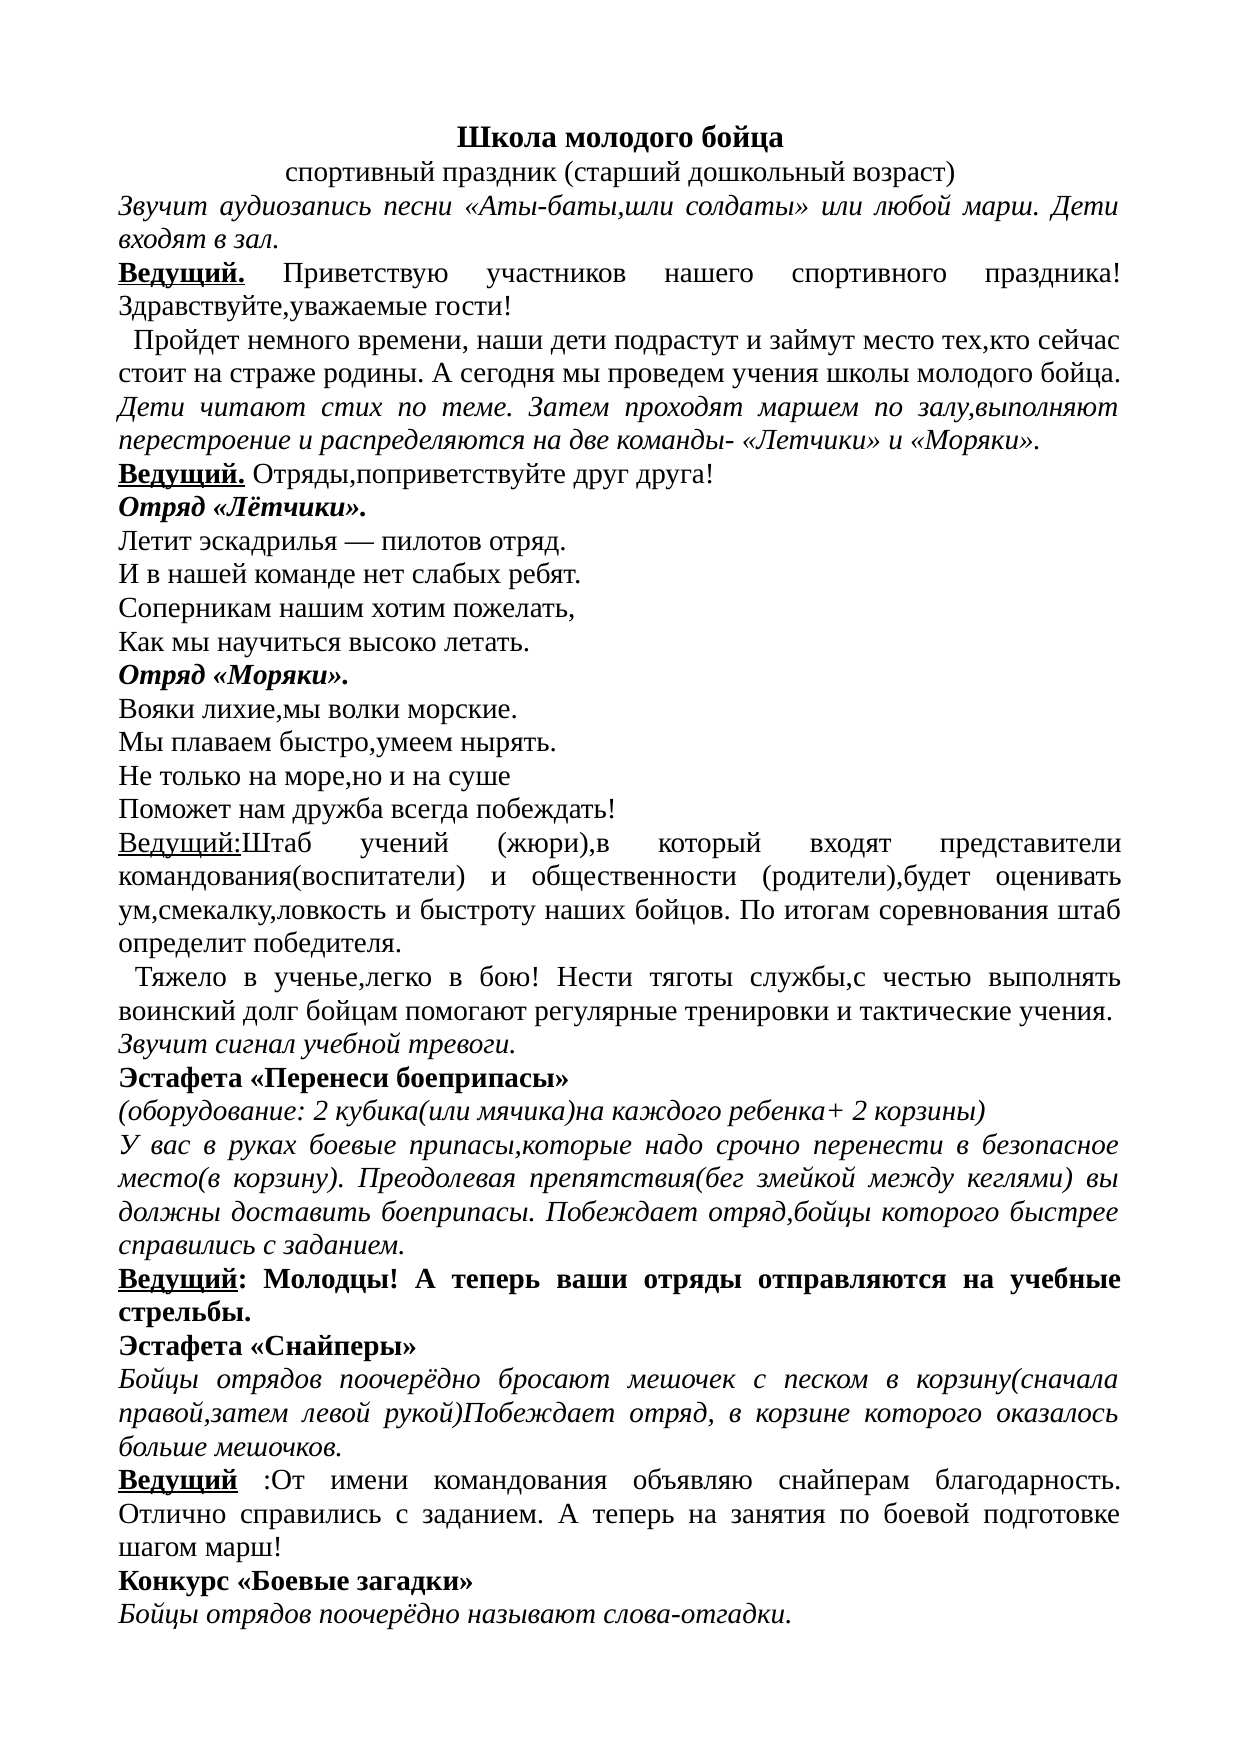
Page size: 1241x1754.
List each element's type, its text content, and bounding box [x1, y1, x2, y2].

text Отряд «Лётчики». [118, 489, 1122, 523]
text спортивный праздник (старший дошкольный возраст) [118, 154, 1122, 188]
text Эстафета «Снайперы» [118, 1328, 1122, 1362]
text Соперникам нашим хотим пожелать, [118, 590, 1122, 624]
text Вояки лихие,мы волки морские. [118, 691, 1122, 724]
text Не только на море,но и на суше [118, 758, 1122, 791]
text Ведущий:Штаб учений (жюри),в который входят представители командования(воспитатели) и общественности (родители),будет оценивать ум,смекалку,ловкость и быстроту наших бойцов. По итогам соревнования штаб определит победителя. [118, 825, 1122, 959]
text Отряд «Моряки». [118, 657, 1122, 691]
text Ведущий :От имени командования объявляю снайперам благодарность. Отлично справились с заданием. А теперь на занятия по боевой подготовке шагом марш! [118, 1462, 1122, 1563]
text Ведущий. Приветствую участников нашего спортивного праздника!Здравствуйте,уважаемые гости! [118, 255, 1122, 322]
text Мы плаваем быстро,умеем нырять. [118, 724, 1122, 758]
text Пройдет немного времени, наши дети подрастут и займут место тех,кто сейчас стоит на страже родины. А сегодня мы проведем учения школы молодого бойца. [118, 322, 1122, 389]
text Тяжело в ученье,легко в бою! Нести тяготы службы,с честью выполнять воинский долг бойцам помогают регулярные тренировки и тактические учения. [118, 959, 1122, 1026]
text Как мы научиться высоко летать. [118, 624, 1122, 657]
text Бойцы отрядов поочерёдно называют слова-отгадки. [118, 1596, 1122, 1630]
text Поможет нам дружба всегда побеждать! [118, 791, 1122, 825]
text Звучит сигнал учебной тревоги. [118, 1026, 1122, 1060]
text (оборудование: 2 кубика(или мячика)на каждого ребенка+ 2 корзины) [118, 1093, 1122, 1127]
text Школа молодого бойца [118, 118, 1122, 154]
text Летит эскадрилья — пилотов отряд. [118, 523, 1122, 557]
text Дети читают стих по теме. Затем проходят маршем по залу,выполняют перестроение и распределяются на две команды- «Летчики» и «Моряки». [118, 389, 1122, 456]
text У вас в руках боевые припасы,которые надо срочно перенести в безопасное место(в корзину). Преодолевая препятствия(бег змейкой между кеглями) вы должны доставить боеприпасы. Побеждает отряд,бойцы которого быстрее справились с заданием. [118, 1127, 1122, 1261]
text Бойцы отрядов поочерёдно бросают мешочек с песком в корзину(сначала правой,затем левой рукой)Побеждает отряд, в корзине которого оказалось больше мешочков. [118, 1362, 1122, 1462]
text И в нашей команде нет слабых ребят. [118, 557, 1122, 590]
text Ведущий. Отряды,поприветствуйте друг друга! [118, 456, 1122, 489]
text Конкурс «Боевые загадки» [118, 1563, 1122, 1596]
text Ведущий: Молодцы! А теперь ваши отряды отправляются на учебные стрельбы. [118, 1261, 1122, 1328]
text Звучит аудиозапись песни «Аты-баты,шли солдаты» или любой марш. Дети входят в зал. [118, 188, 1122, 255]
text Эстафета «Перенеси боеприпасы» [118, 1060, 1122, 1093]
